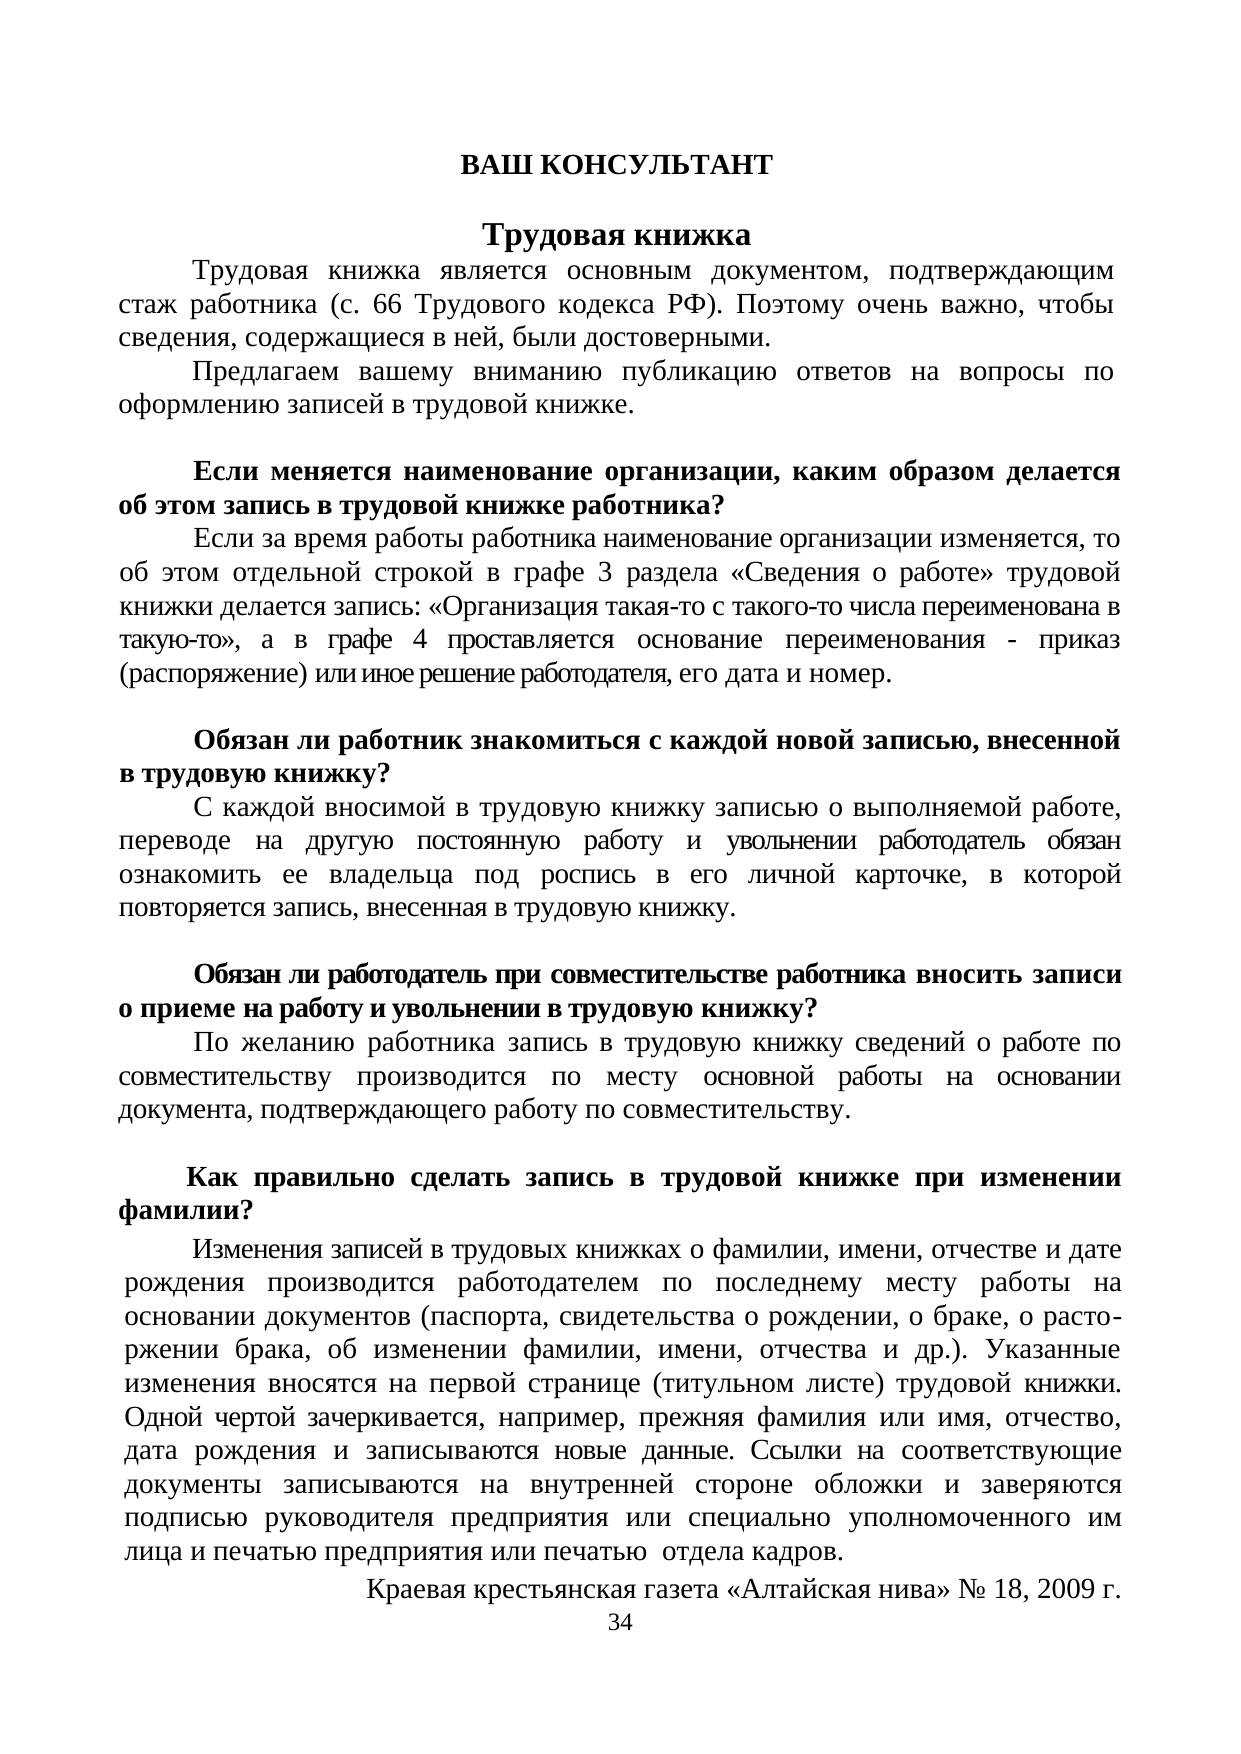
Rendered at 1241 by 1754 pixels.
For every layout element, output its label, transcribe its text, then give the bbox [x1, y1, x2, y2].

text Трудовая книжка [118, 214, 1115, 252]
text Если меняется наиме­нование организации, каким образом делается об этом запись в трудовой книжке ра­ботника? [118, 453, 1122, 521]
text Предлагаем вашему вниманию публикацию ответов на вопросы по оформлению записей в трудовой книжке. [118, 353, 1115, 420]
text Обязан ли работник зна­комиться с каждой новой за­писью, внесенной в трудовую книжку? [119, 722, 1121, 789]
text Краевая крестьянская газета «Алтайская нива» № 18, 2009 г. [124, 1571, 1122, 1605]
text С каждой вносимой в тру­довую книжку записью о вы­полняемой работе, переводе на другую постоянную работу и увольнении работодатель обязан ознакомить ее владельца под роспись в его личной карточке, в которой повторяется запись, внесенная в трудовую книжку. [119, 789, 1122, 923]
text Трудовая книжка является основным документом, подтверждающим стаж работника (с. 66 Трудового кодекса РФ). Поэтому очень важно, чтобы сведения, содержащиеся в ней, были достоверными. [118, 252, 1115, 353]
text По желанию работника за­пись в трудовую книжку сведе­ний о работе по совместитель­ству производится по месту основной работы на основании документа, подтверждающего работу по совместительству. [118, 1024, 1122, 1125]
text Изменения записей в трудо­вых книжках о фамилии, име­ни, отчестве и дате рождения производится работодателем по последнему месту рабо­ты на основании документов (паспорта, свидетельства о рождении, о браке, о расто­ржении брака, об изменении фамилии, имени, отчества и др.). Указанные изменения вносятся на первой странице (титульном листе) трудовой книжки. Одной чертой зачерки­вается, например, прежняя фамилия или имя, отчество, дата рождения и записыва­ются новые данные. Ссылки на соответствующие документы записываются на внутренней стороне обложки и заверя­ются подписью руководителя предприятия или специально уполномоченного им лица и печатью предприятия или печатью отдела кадров. [124, 1231, 1122, 1566]
text Ваш консультант [118, 147, 1115, 180]
text Если за время работы ра­ботника наименование органи­зации изменяется, то об этом отдельной строкой в графе 3 раздела «Сведения о работе» трудовой книжки делается за­пись: «Организация такая-то с такого-то числа переименована в такую-то», а в графе 4 простав­ляется основание переимено­вания - приказ (распоряжение) или иное решение работодателя, его дата и номер. [119, 521, 1121, 688]
text Обязан ли работодатель при совместительстве работника вносить записи о приеме на работу и увольнении в тру­довую книжку? [118, 957, 1122, 1024]
text Как правильно сделать за­пись в трудовой книжке при изменении фамилии? [118, 1159, 1122, 1226]
